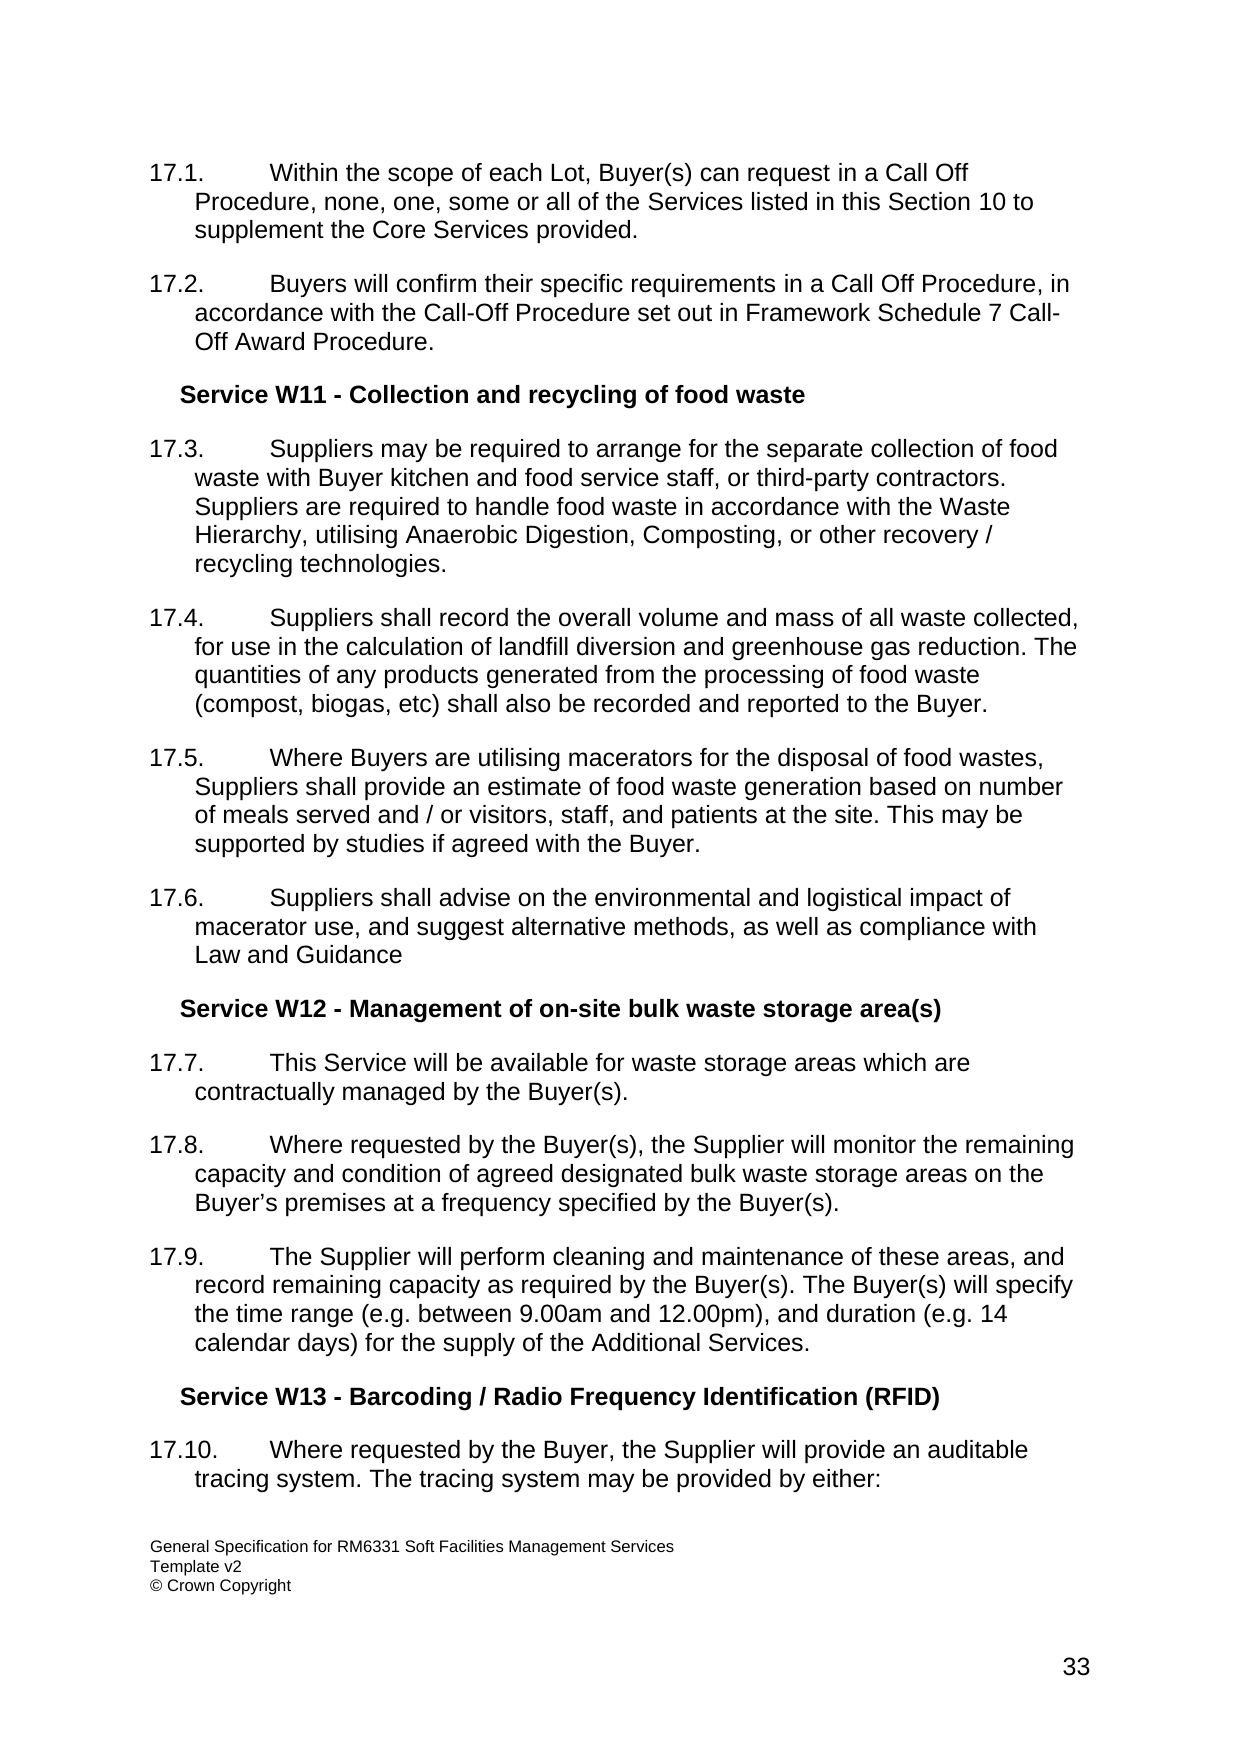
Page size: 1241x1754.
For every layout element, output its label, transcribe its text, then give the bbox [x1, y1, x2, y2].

subtitle Service W11 - Collection and recycling of food waste [150, 380, 1090, 409]
list Where Buyers are utilising macerators for the disposal of food wastes, Suppliers shall provide an estimate of food waste generation based on number of meals served and / or visitors, staff, and patients at the site. This may be supported by studies if agreed with the Buyer. [149, 743, 1090, 858]
subtitle Service W12 - Management of on-site bulk waste storage area(s) [150, 994, 1090, 1023]
list Suppliers shall advise on the environmental and logistical impact of macerator use, and suggest alternative methods, as well as compliance with Law and Guidance [149, 883, 1090, 969]
subtitle Service W13 - Barcoding / Radio Frequency Identification (RFID) [150, 1381, 1090, 1410]
list The Supplier will perform cleaning and maintenance of these areas, and record remaining capacity as required by the Buyer(s). The Buyer(s) will specify the time range (e.g. between 9.00am and 12.00pm), and duration (e.g. 14 calendar days) for the supply of the Additional Services. [149, 1241, 1090, 1356]
list Where requested by the Buyer, the Supplier will provide an auditable tracing system. The tracing system may be provided by either: [149, 1435, 1090, 1493]
list Suppliers shall record the overall volume and mass of all waste collected, for use in the calculation of landfill diversion and greenhouse gas reduction. The quantities of any products generated from the processing of food waste (compost, biogas, etc) shall also be recorded and reported to the Buyer. [149, 603, 1090, 718]
list Suppliers may be required to arrange for the separate collection of food waste with Buyer kitchen and food service staff, or third-party contractors. Suppliers are required to handle food waste in accordance with the Waste Hierarchy, utilising Anaerobic Digestion, Composting, or other recovery / recycling technologies. [149, 434, 1090, 578]
list Within the scope of each Lot, Buyer(s) can request in a Call Off Procedure, none, one, some or all of the Services listed in this Section 10 to supplement the Core Services provided. [149, 158, 1090, 244]
list Where requested by the Buyer(s), the Supplier will monitor the remaining capacity and condition of agreed designated bulk waste storage areas on the Buyer’s premises at a frequency specified by the Buyer(s). [149, 1130, 1090, 1216]
list This Service will be available for waste storage areas which are contractually managed by the Buyer(s). [149, 1048, 1090, 1105]
list Buyers will confirm their specific requirements in a Call Off Procedure, in accordance with the Call-Off Procedure set out in Framework Schedule 7 Call-Off Award Procedure. [149, 269, 1090, 355]
